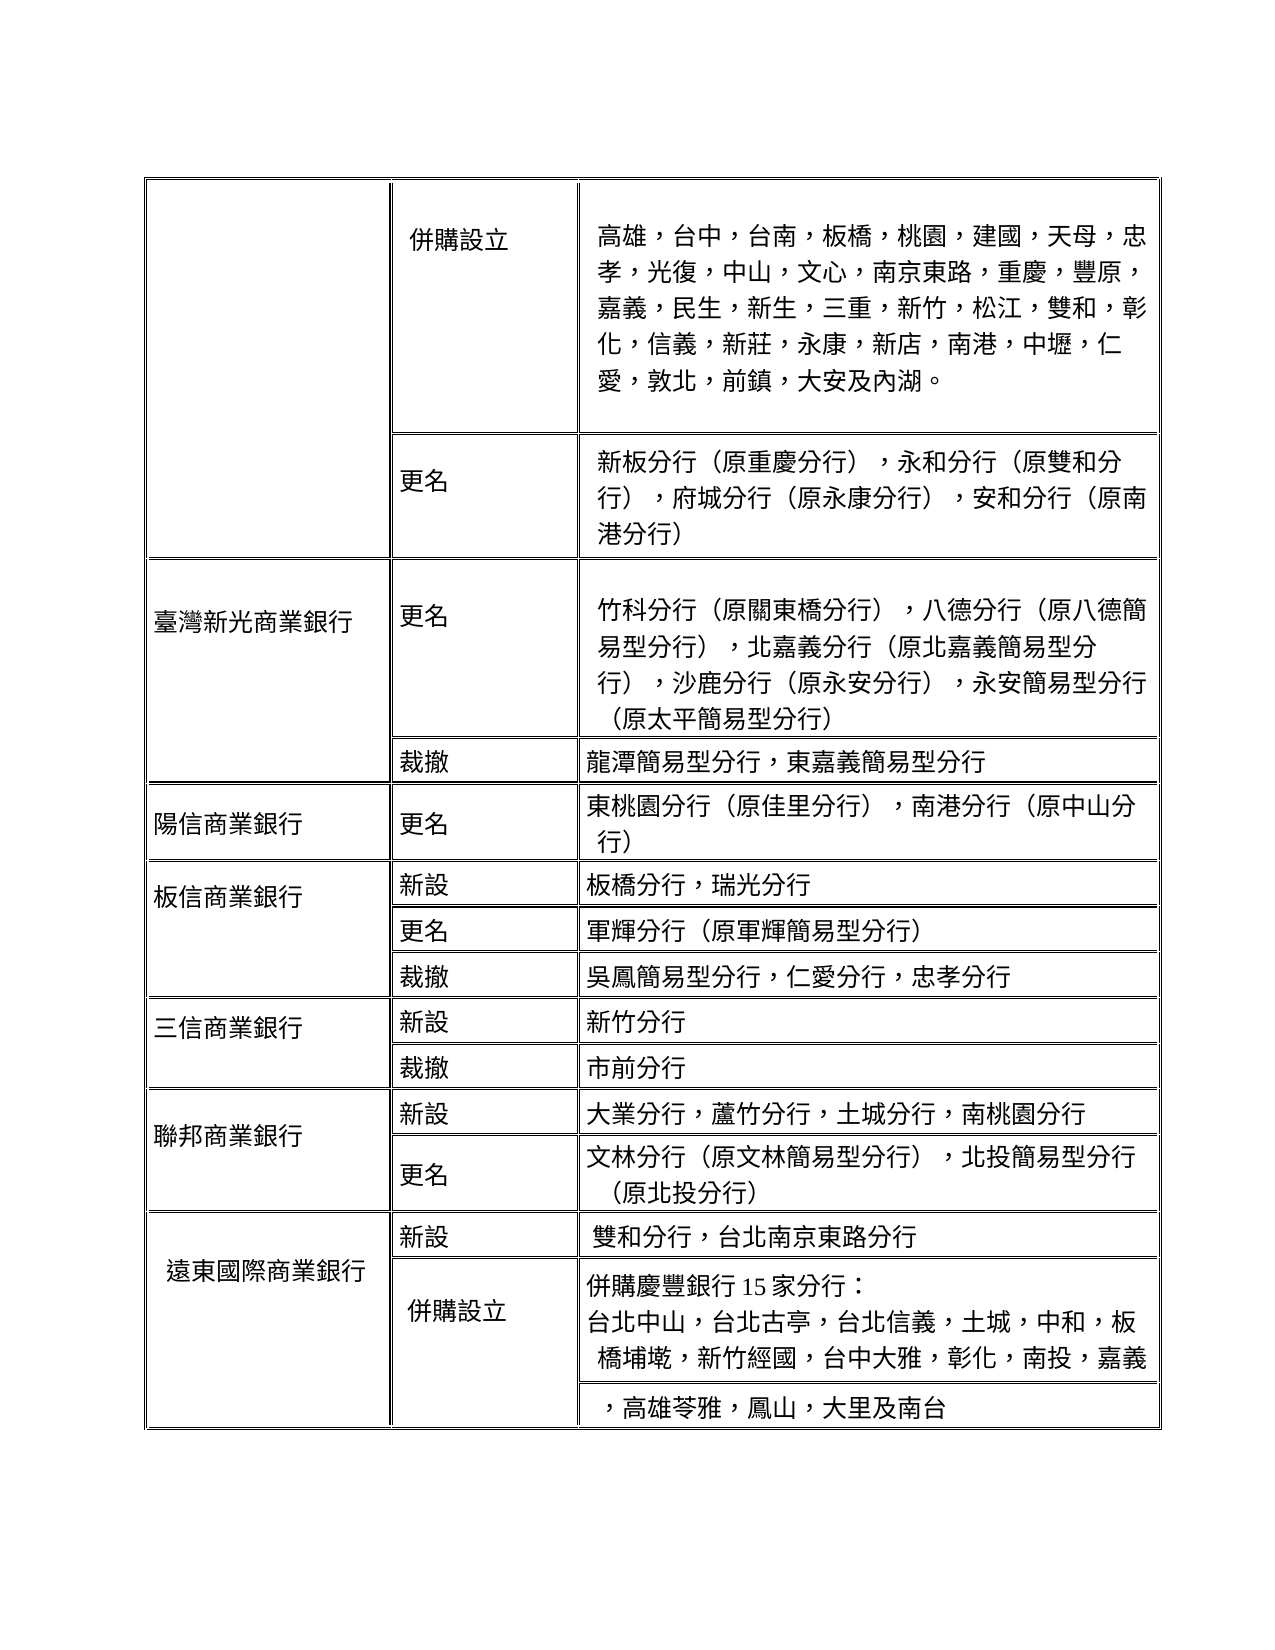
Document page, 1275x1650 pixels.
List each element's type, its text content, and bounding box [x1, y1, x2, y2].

table_cell 板橋分行，瑞光分行 [580, 859, 1159, 904]
table_cell [147, 180, 391, 557]
table_cell 併購設立 [391, 1259, 578, 1427]
table_cell 高雄，台中，台南，板橋，桃園，建國，天母，忠孝，光復，中山，文心，南京東路，重慶，豐原，嘉義，民生，新生，三重，新竹，松江，雙和，彰化，信義，新莊，永康，新店，南港，中壢，仁愛，敦北，前鎮，大安及內湖。 [579, 177, 1161, 432]
table_cell 更名 [393, 1136, 577, 1210]
table_cell 板信商業銀行 [147, 859, 390, 996]
table_cell 新設 [393, 1213, 577, 1256]
table_cell 更名 [393, 908, 577, 950]
table_cell 裁撤 [393, 953, 577, 996]
table_cell 新設 [393, 1090, 577, 1133]
table_cell 東桃園分行（原佳里分行），南港分行（原中山分行） [580, 781, 1159, 859]
table_cell 新設 [393, 862, 577, 904]
table_cell 更名 [393, 785, 577, 859]
table_cell 龍潭簡易型分行，東嘉義簡易型分行 [580, 736, 1159, 781]
table_cell 雙和分行，台北南京東路分行 [579, 1210, 1161, 1256]
table_cell 裁撤 [393, 1045, 577, 1087]
table_cell 大業分行，蘆竹分行，土城分行，南桃園分行 [579, 1087, 1161, 1133]
table_cell 市前分行 [580, 1042, 1159, 1087]
table_cell 竹科分行（原關東橋分行），八德分行（原八德簡易型分行），北嘉義分行（原北嘉義簡易型分行），沙鹿分行（原永安分行），永安簡易型分行（原太平簡易型分行） [580, 557, 1159, 736]
table_cell 新設 [393, 999, 577, 1042]
table_cell 更名 [393, 560, 577, 736]
table_cell 裁撤 [393, 739, 577, 781]
table_cell 新竹分行 [580, 996, 1159, 1042]
table_cell ，高雄苓雅，鳳山，大里及南台 [579, 1381, 1161, 1427]
table_cell 新板分行（原重慶分行），永和分行（原雙和分行），府城分行（原永康分行），安和分行（原南港分行） [580, 432, 1159, 557]
table_cell 吳鳳簡易型分行，仁愛分行，忠孝分行 [579, 950, 1161, 996]
table_cell 三信商業銀行 [147, 996, 390, 1087]
table_cell 遠東國際商業銀行 [146, 1210, 391, 1427]
table_cell 文林分行（原文林簡易型分行），北投簡易型分行（原北投分行） [579, 1133, 1161, 1210]
table_cell 併購設立 [391, 180, 578, 432]
table_cell 陽信商業銀行 [147, 781, 390, 859]
table_cell 聯邦商業銀行 [146, 1087, 391, 1210]
table_cell 更名 [393, 435, 577, 557]
table_cell 臺灣新光商業銀行 [147, 557, 390, 781]
table_cell 軍輝分行（原軍輝簡易型分行） [579, 904, 1161, 950]
table_cell 併購慶豐銀行15家分行： 台北中山，台北古亭，台北信義，土城，中和，板橋埔墘，新竹經國，台中大雅，彰化，南投，嘉義 [579, 1256, 1161, 1381]
